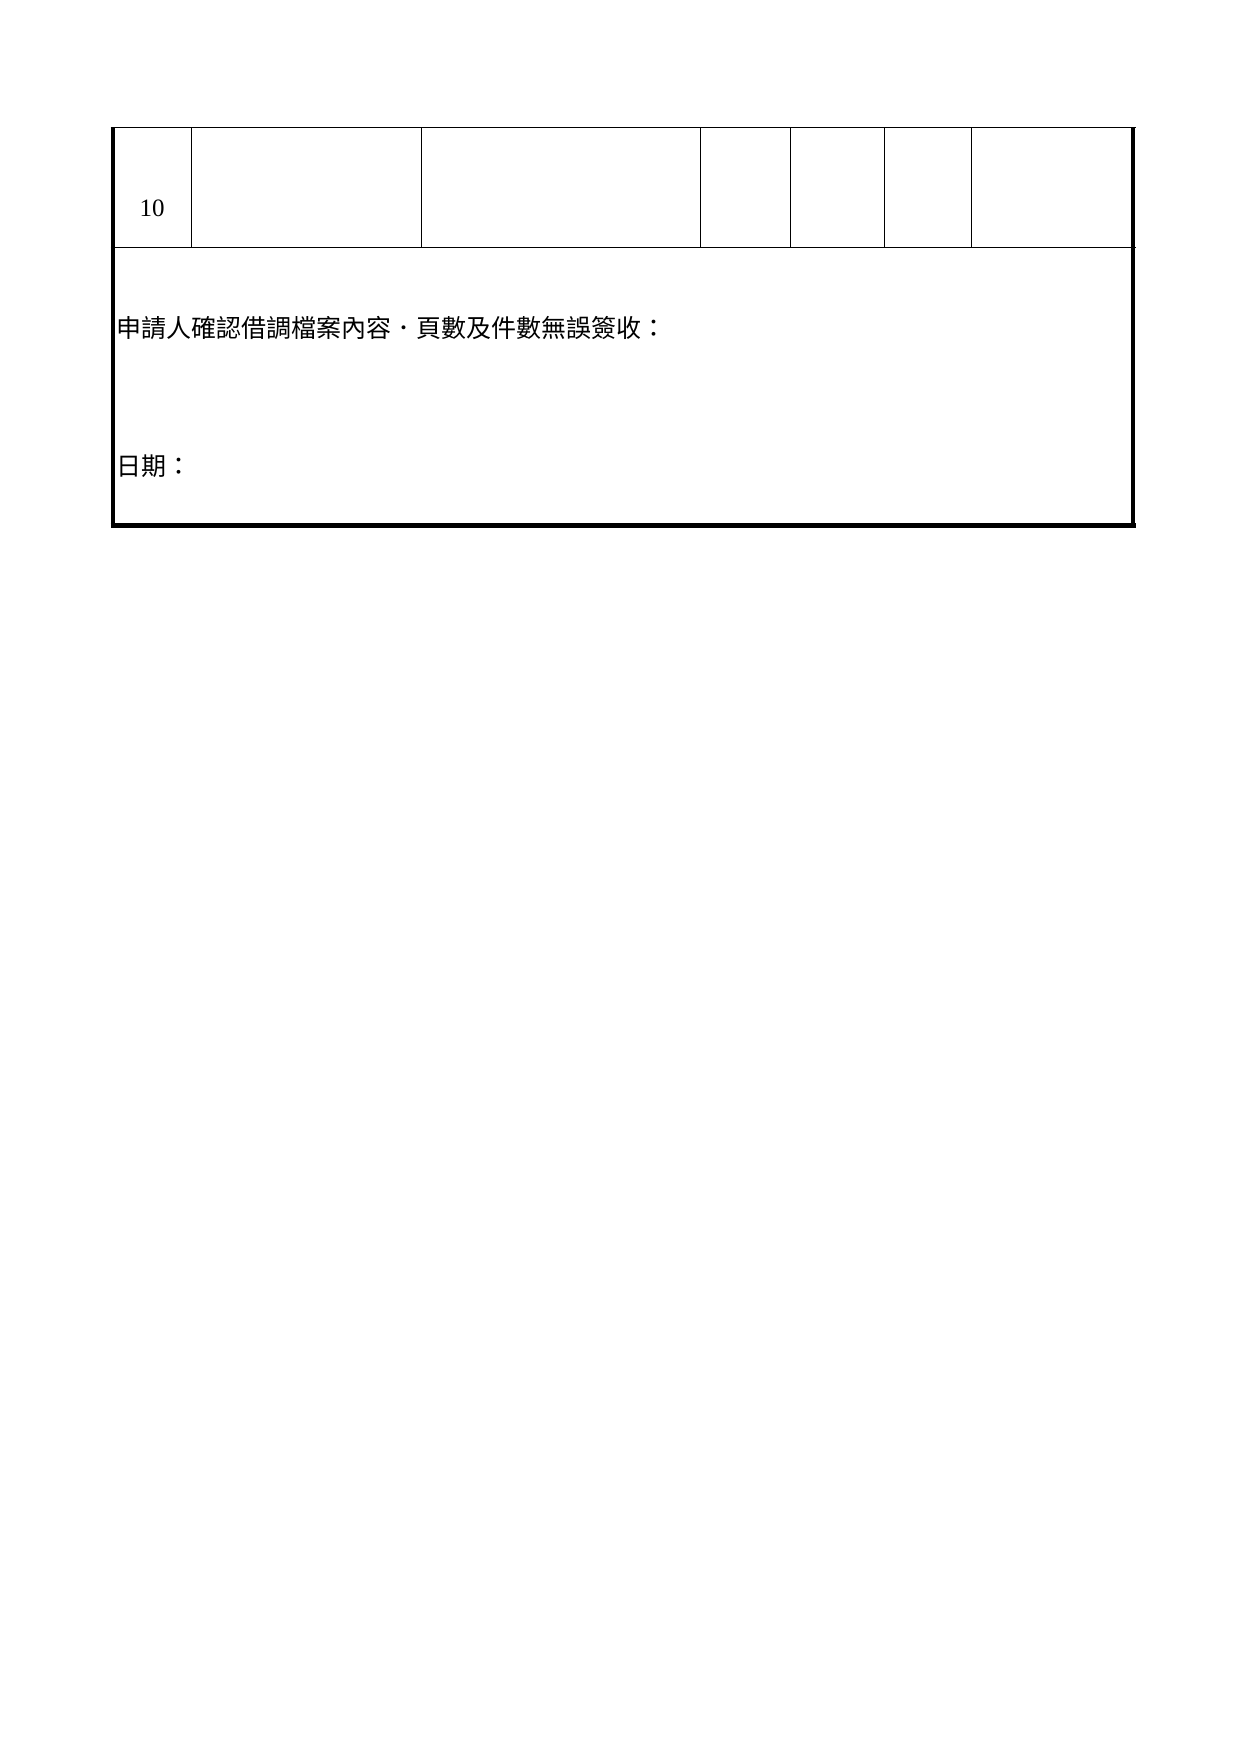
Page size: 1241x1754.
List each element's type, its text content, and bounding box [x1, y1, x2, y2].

table_cell [701, 128, 790, 247]
table_cell [791, 128, 884, 247]
table_cell 10 [115, 128, 191, 247]
table_cell [885, 128, 971, 247]
table_cell [422, 128, 700, 247]
table_cell [972, 128, 1131, 247]
table_cell [192, 128, 421, 247]
table_cell 申請人確認借調檔案內容．頁數及件數無誤簽收： 日期： [115, 248, 1131, 523]
